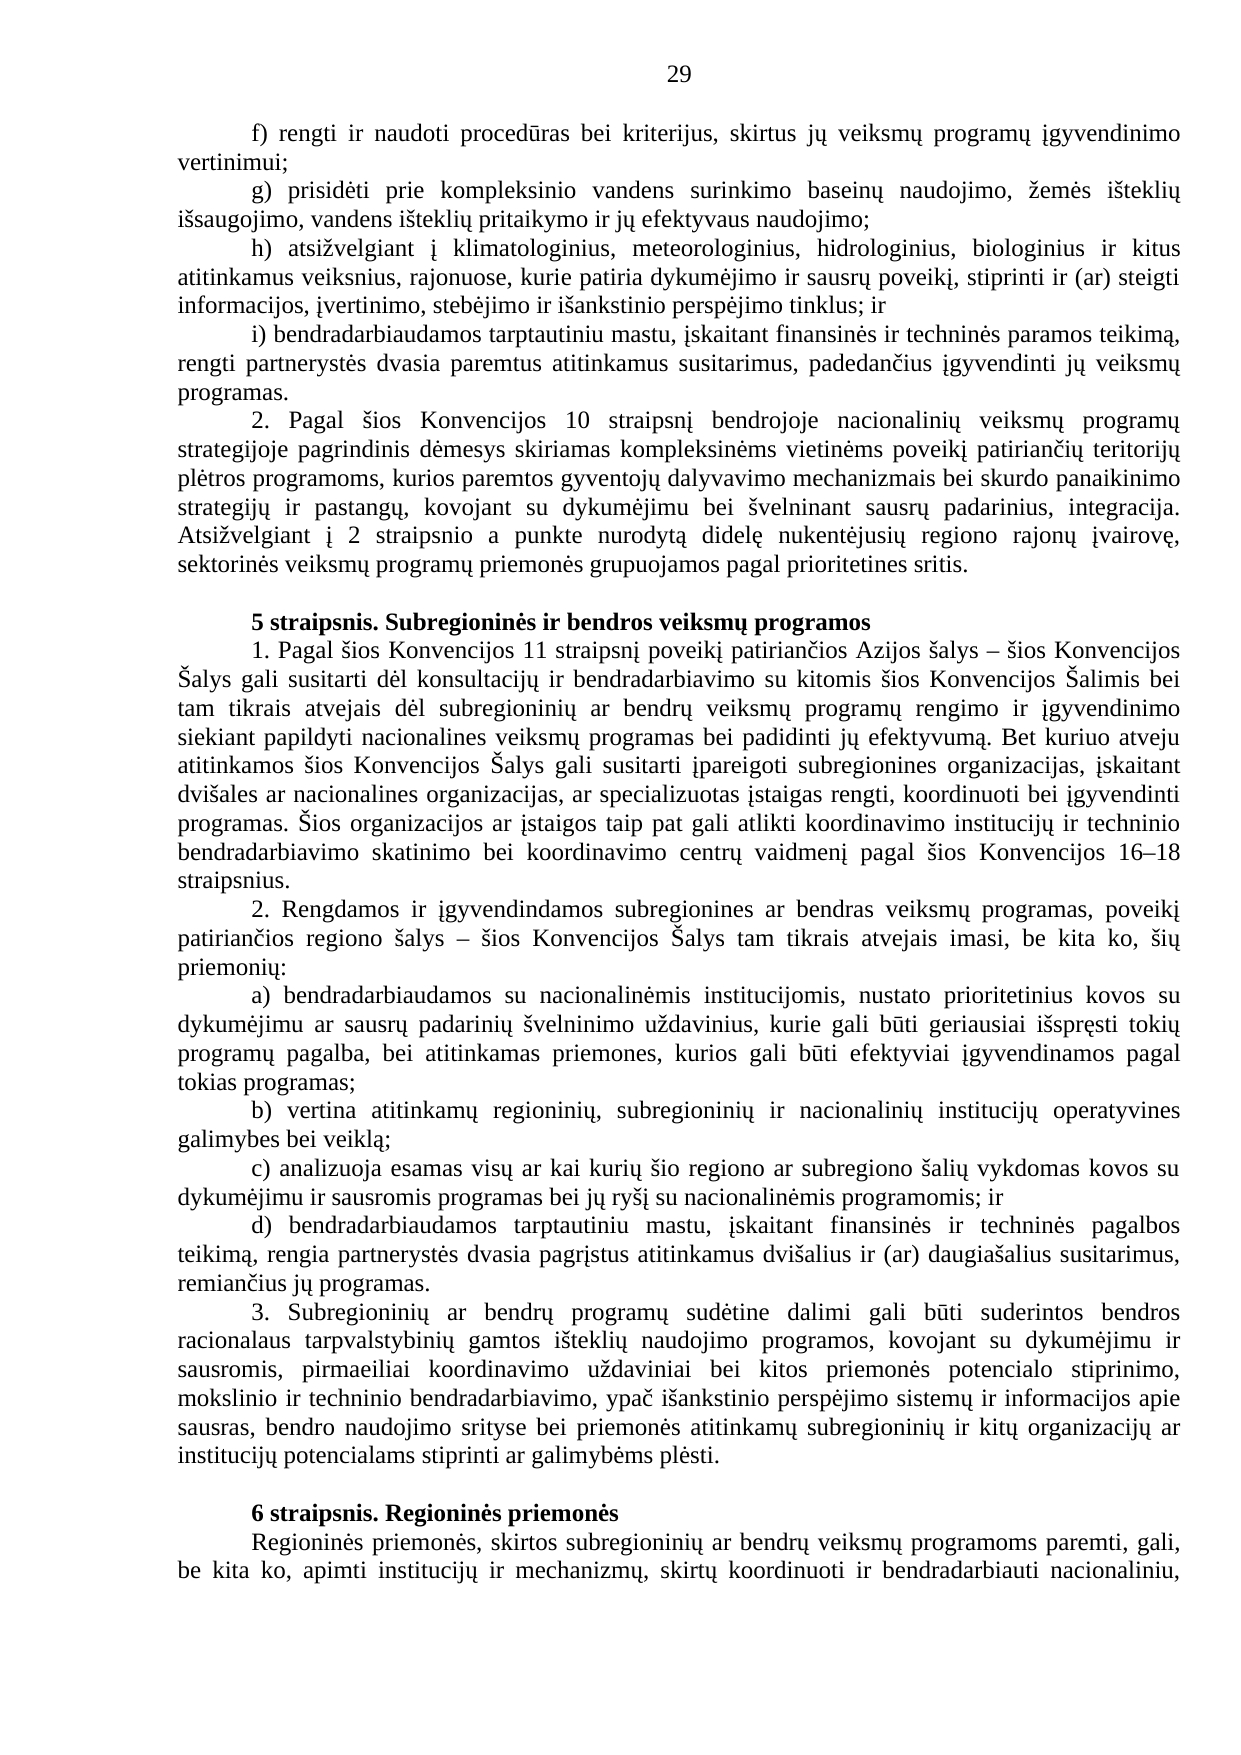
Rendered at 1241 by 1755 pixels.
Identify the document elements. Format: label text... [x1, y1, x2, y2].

text 3. Subregioninių ar bendrų programų sudėtine dalimi gali būti suderintos bendros racionalaus tarpvalstybinių gamtos išteklių naudojimo programos, kovojant su dykumėjimu ir sausromis, pirmaeiliai koordinavimo uždaviniai bei kitos priemonės potencialo stiprinimo, mokslinio ir techninio bendradarbiavimo, ypač išankstinio perspėjimo sistemų ir informacijos apie sausras, bendro naudojimo srityse bei priemonės atitinkamų subregioninių ir kitų organizacijų ar institucijų potencialams stiprinti ar galimybėms plėsti. [177, 1297, 1181, 1469]
text Regioninės priemonės, skirtos subregioninių ar bendrų veiksmų programoms paremti, gali, be kita ko, apimti institucijų ir mechanizmų, skirtų koordinuoti ir bendradarbiauti nacionaliniu, [177, 1527, 1181, 1584]
text a) bendradarbiaudamos su nacionalinėmis institucijomis, nustato prioritetinius kovos su dykumėjimu ar sausrų padarinių švelninimo uždavinius, kurie gali būti geriausiai išspręsti tokių programų pagalba, bei atitinkamas priemones, kurios gali būti efektyviai įgyvendinamos pagal tokias programas; [177, 981, 1181, 1096]
text g) prisidėti prie kompleksinio vandens surinkimo baseinų naudojimo, žemės išteklių išsaugojimo, vandens išteklių pritaikymo ir jų efektyvaus naudojimo; [177, 176, 1181, 233]
text b) vertina atitinkamų regioninių, subregioninių ir nacionalinių institucijų operatyvines galimybes bei veiklą; [177, 1096, 1181, 1153]
text f) rengti ir naudoti procedūras bei kriterijus, skirtus jų veiksmų programų įgyvendinimo vertinimui; [177, 118, 1181, 176]
text d) bendradarbiaudamos tarptautiniu mastu, įskaitant finansinės ir techninės pagalbos teikimą, rengia partnerystės dvasia pagrįstus atitinkamus dvišalius ir (ar) daugiašalius susitarimus, remiančius jų programas. [177, 1211, 1181, 1297]
text c) analizuoja esamas visų ar kai kurių šio regiono ar subregiono šalių vykdomas kovos su dykumėjimu ir sausromis programas bei jų ryšį su nacionalinėmis programomis; ir [177, 1153, 1181, 1211]
text 2. Rengdamos ir įgyvendindamos subregionines ar bendras veiksmų programas, poveikį patiriančios regiono šalys – šios Konvencijos Šalys tam tikrais atvejais imasi, be kita ko, šių priemonių: [177, 894, 1181, 981]
text 2. Pagal šios Konvencijos 10 straipsnį bendrojoje nacionalinių veiksmų programų strategijoje pagrindinis dėmesys skiriamas kompleksinėms vietinėms poveikį patiriančių teritorijų plėtros programoms, kurios paremtos gyventojų dalyvavimo mechanizmais bei skurdo panaikinimo strategijų ir pastangų, kovojant su dykumėjimu bei švelninant sausrų padarinius, integracija. Atsižvelgiant į 2 straipsnio a punkte nurodytą didelę nukentėjusių regiono rajonų įvairovę, sektorinės veiksmų programų priemonės grupuojamos pagal prioritetines sritis. [177, 406, 1181, 578]
text h) atsižvelgiant į klimatologinius, meteorologinius, hidrologinius, biologinius ir kitus atitinkamus veiksnius, rajonuose, kurie patiria dykumėjimo ir sausrų poveikį, stiprinti ir (ar) steigti informacijos, įvertinimo, stebėjimo ir išankstinio perspėjimo tinklus; ir [177, 233, 1181, 319]
text 5 straipsnis. Subregioninės ir bendros veiksmų programos [177, 607, 1181, 636]
text 1. Pagal šios Konvencijos 11 straipsnį poveikį patiriančios Azijos šalys – šios Konvencijos Šalys gali susitarti dėl konsultacijų ir bendradarbiavimo su kitomis šios Konvencijos Šalimis bei tam tikrais atvejais dėl subregioninių ar bendrų veiksmų programų rengimo ir įgyvendinimo siekiant papildyti nacionalines veiksmų programas bei padidinti jų efektyvumą. Bet kuriuo atveju atitinkamos šios Konvencijos Šalys gali susitarti įpareigoti subregionines organizacijas, įskaitant dvišales ar nacionalines organizacijas, ar specializuotas įstaigas rengti, koordinuoti bei įgyvendinti programas. Šios organizacijos ar įstaigos taip pat gali atlikti koordinavimo institucijų ir techninio bendradarbiavimo skatinimo bei koordinavimo centrų vaidmenį pagal šios Konvencijos 16–18 straipsnius. [177, 636, 1181, 894]
text 6 straipsnis. Regioninės priemonės [177, 1498, 1181, 1527]
text i) bendradarbiaudamos tarptautiniu mastu, įskaitant finansinės ir techninės paramos teikimą, rengti partnerystės dvasia paremtus atitinkamus susitarimus, padedančius įgyvendinti jų veiksmų programas. [177, 319, 1181, 406]
